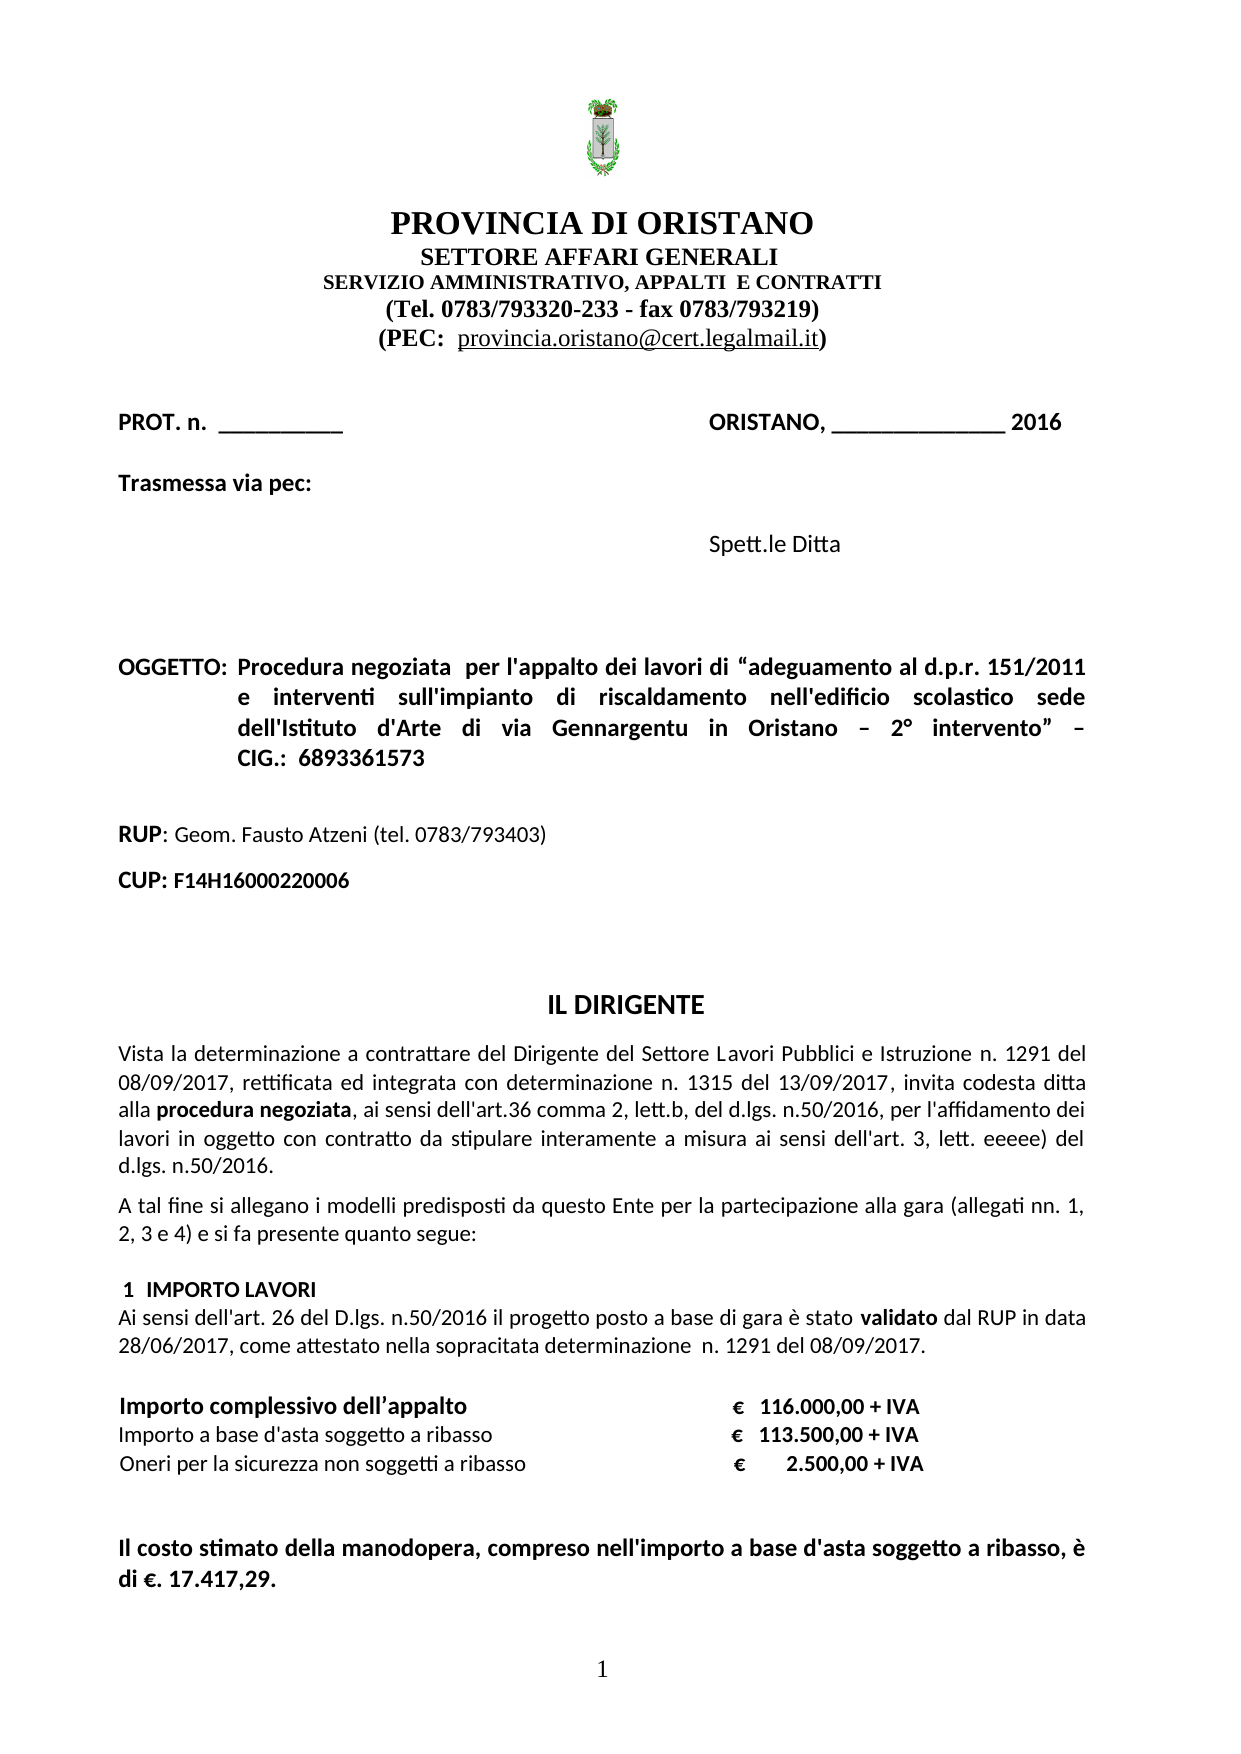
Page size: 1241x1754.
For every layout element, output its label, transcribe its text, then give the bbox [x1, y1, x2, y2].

text Importo a base d'asta soggetto a ribasso € 113.500,00 + IVA [118, 1421, 1087, 1449]
picture [584, 97, 622, 180]
text A tal fine si allegano i modelli predisposti da questo Ente per la partecipazione alla gara (allegati nn. 1, 2, 3 e 4) e si fa presente quanto segue: [118, 1191, 1087, 1247]
text SERVIZIO AMMINISTRATIVO, APPALTI E CONTRATTI [118, 270, 1087, 294]
text Importo complessivo dell’appalto € 116.000,00 + IVA [119, 1390, 1087, 1421]
text PROT. n. __________ ORISTANO, ______________ 2016 [118, 406, 1087, 437]
text RUP: Geom. Fausto Atzeni (tel. 0783/793403) [118, 818, 1087, 849]
list IMPORTO LAVORI [117, 1276, 1087, 1303]
text IL DIRIGENTE [165, 986, 1087, 1022]
text (PEC: provincia.oristano@cert.legalmail.it) [118, 323, 1087, 352]
text Oneri per la sicurezza non soggetti a ribasso € 2.500,00 + IVA [119, 1449, 1087, 1477]
text Vista la determinazione a contrattare del Dirigente del Settore Lavori Pubblici e Istruzione n. 1291 del 08/09/2017, rettificata ed integrata con determinazione n. 1315 del 13/09/2017, invita codesta ditta alla procedura negoziata, ai sensi dell'art.36 comma 2, lett.b, del d.lgs. n.50/2016, per l'affidamento dei lavori in oggetto con contratto da stipulare interamente a misura ai sensi dell'art. 3, lett. eeeee) del d.lgs. n.50/2016. [118, 1039, 1087, 1180]
text Ai sensi dell'art. 26 del D.lgs. n.50/2016 il progetto posto a base di gara è stato validato dal RUP in data 28/06/2017, come attestato nella sopracitata determinazione n. 1291 del 08/09/2017. [118, 1303, 1087, 1359]
text (Tel. 0783/793320-233 - fax 0783/793219) [118, 294, 1087, 323]
text SETTORE AFFARI GENERALI [118, 242, 1087, 270]
text OGGETTO: Procedura negoziata per l'appalto dei lavori di “adeguamento al d.p.r. 151/2011 e interventi sull'impianto di riscaldamento nell'edificio scolastico sede dell'Istituto d'Arte di via Gennargentu in Oristano – 2° intervento” – CIG.: 6893361573 [118, 651, 1087, 773]
list Il costo stimato della manodopera, compreso nell'importo a base d'asta soggetto a ribasso, è di €. 17.417,29. [118, 1533, 1087, 1594]
text Trasmessa via pec: [118, 467, 1087, 498]
subtitle PROVINCIA DI ORISTANO [118, 203, 1087, 242]
text CUP: F14H16000220006 [118, 864, 1087, 895]
text Spett.le Ditta [212, 528, 1087, 559]
